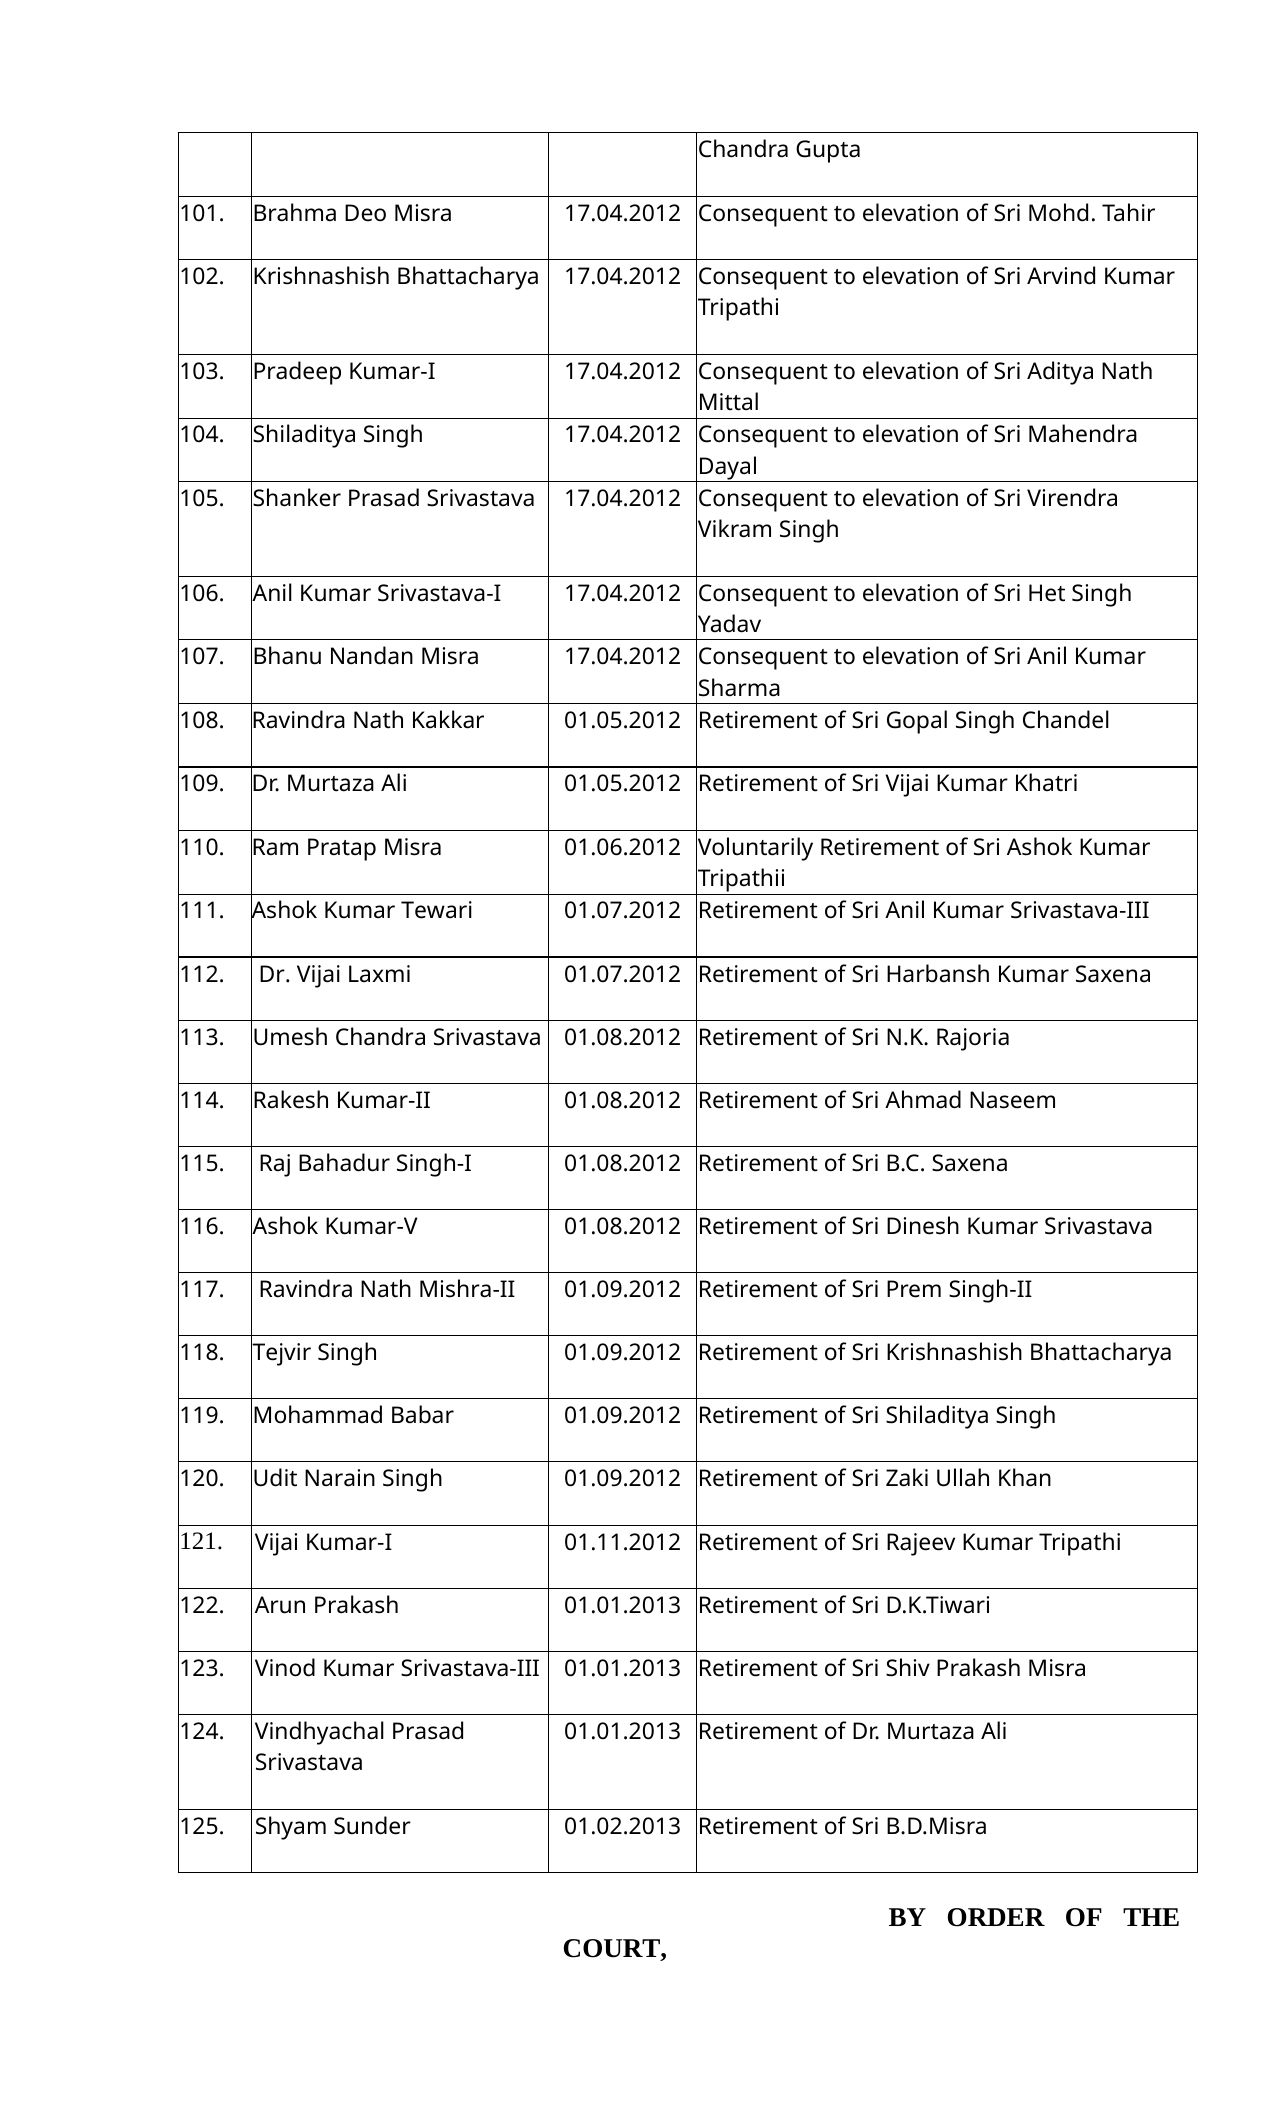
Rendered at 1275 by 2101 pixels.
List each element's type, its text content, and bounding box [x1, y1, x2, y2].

table_cell [179, 1084, 251, 1146]
table_cell Retirement of Sri Ahmad Naseem [697, 1084, 1197, 1146]
table_cell 01.07.2012 [549, 895, 696, 956]
table_cell Consequent to elevation of Sri Aditya Nath Mittal [697, 355, 1197, 417]
table_cell [179, 1273, 251, 1334]
table_cell [179, 1810, 251, 1872]
table_cell Vindhyachal Prasad Srivastava [252, 1715, 548, 1808]
table_cell 01.07.2012 [549, 958, 696, 1019]
table_cell Retirement of Sri Krishnashish Bhattacharya [697, 1336, 1197, 1398]
table_cell [179, 260, 251, 354]
table_cell [549, 133, 696, 196]
table_cell 17.04.2012 [549, 419, 696, 481]
table_cell Retirement of Sri N.K. Rajoria [697, 1021, 1197, 1082]
table_cell 01.06.2012 [549, 831, 696, 893]
table_cell Ram Pratap Misra [252, 831, 548, 893]
table_cell Shyam Sunder [252, 1810, 548, 1872]
table_cell Consequent to elevation of Sri Mahendra Dayal [697, 419, 1197, 481]
table_cell Vijai Kumar-I [252, 1526, 548, 1588]
table_cell Bhanu Nandan Misra [252, 640, 548, 703]
table_cell Ravindra Nath Kakkar [252, 704, 548, 766]
table_cell Consequent to elevation of Sri Mohd. Tahir [697, 197, 1197, 259]
table_cell [179, 1210, 251, 1272]
table_cell Shanker Prasad Srivastava [252, 482, 548, 576]
table_cell [179, 895, 251, 956]
table_cell Ashok Kumar Tewari [252, 895, 548, 956]
table_cell Retirement of Sri Rajeev Kumar Tripathi [697, 1526, 1197, 1588]
table_cell Consequent to elevation of Sri Arvind Kumar Tripathi [697, 260, 1197, 354]
table_cell [179, 577, 251, 639]
table_cell 01.09.2012 [549, 1273, 696, 1334]
table_cell Raj Bahadur Singh-I [252, 1147, 548, 1208]
table_cell 17.04.2012 [549, 640, 696, 703]
table_cell 01.01.2013 [549, 1715, 696, 1808]
table_cell Retirement of Sri Zaki Ullah Khan [697, 1462, 1197, 1525]
table_cell [179, 133, 251, 196]
table_cell Dr. Murtaza Ali [252, 768, 548, 830]
table_cell [179, 1652, 251, 1714]
table_cell Retirement of Sri B.D.Misra [697, 1810, 1197, 1872]
table_cell Pradeep Kumar-I [252, 355, 548, 417]
text BY ORDER OF THE COURT, [562, 1901, 1181, 1964]
table_cell [179, 831, 251, 893]
table_cell [179, 1462, 251, 1525]
table_cell 17.04.2012 [549, 197, 696, 259]
table_cell Consequent to elevation of Sri Virendra Vikram Singh [697, 482, 1197, 576]
table_cell [179, 1399, 251, 1461]
table_cell [179, 704, 251, 766]
table_cell 01.05.2012 [549, 704, 696, 766]
table_cell Retirement of Dr. Murtaza Ali [697, 1715, 1197, 1808]
table_cell 01.11.2012 [549, 1526, 696, 1588]
table_cell Retirement of Sri Harbansh Kumar Saxena [697, 958, 1197, 1019]
table_cell Chandra Gupta [697, 133, 1197, 196]
table_cell [179, 1589, 251, 1651]
table_cell 01.01.2013 [549, 1652, 696, 1714]
table_cell Vinod Kumar Srivastava-III [252, 1652, 548, 1714]
table_cell Retirement of Sri Shiladitya Singh [697, 1399, 1197, 1461]
table_cell [179, 419, 251, 481]
table_cell Rakesh Kumar-II [252, 1084, 548, 1146]
table_cell [179, 768, 251, 830]
table_cell [179, 1021, 251, 1082]
table_cell 01.09.2012 [549, 1336, 696, 1398]
table_cell Retirement of Sri B.C. Saxena [697, 1147, 1197, 1208]
table_cell 01.08.2012 [549, 1084, 696, 1146]
table_cell Udit Narain Singh [252, 1462, 548, 1525]
table_cell Anil Kumar Srivastava-I [252, 577, 548, 639]
table_cell 01.02.2013 [549, 1810, 696, 1872]
table_cell Ashok Kumar-V [252, 1210, 548, 1272]
table_cell [179, 197, 251, 259]
table_cell [252, 133, 548, 196]
table_cell Ravindra Nath Mishra-II [252, 1273, 548, 1334]
table_cell Consequent to elevation of Sri Het Singh Yadav [697, 577, 1197, 639]
table_cell Retirement of Sri Anil Kumar Srivastava-III [697, 895, 1197, 956]
table_cell Mohammad Babar [252, 1399, 548, 1461]
table_cell 17.04.2012 [549, 260, 696, 354]
table_cell Retirement of Sri Vijai Kumar Khatri [697, 768, 1197, 830]
table_cell [179, 355, 251, 417]
table_cell Retirement of Sri Prem Singh-II [697, 1273, 1197, 1334]
table_cell 01.01.2013 [549, 1589, 696, 1651]
table_cell [179, 1147, 251, 1208]
table_cell [179, 482, 251, 576]
table_cell Shiladitya Singh [252, 419, 548, 481]
table_cell Retirement of Sri Shiv Prakash Misra [697, 1652, 1197, 1714]
table_cell Brahma Deo Misra [252, 197, 548, 259]
table_cell [179, 958, 251, 1019]
table_cell Retirement of Sri Dinesh Kumar Srivastava [697, 1210, 1197, 1272]
table_cell Voluntarily Retirement of Sri Ashok Kumar Tripathii [697, 831, 1197, 893]
table_cell [179, 1715, 251, 1808]
table_cell 17.04.2012 [549, 355, 696, 417]
table_cell [179, 1526, 251, 1588]
table_cell Dr. Vijai Laxmi [252, 958, 548, 1019]
table_cell Krishnashish Bhattacharya [252, 260, 548, 354]
table_cell [179, 1336, 251, 1398]
table_cell [179, 640, 251, 703]
table_cell 01.08.2012 [549, 1021, 696, 1082]
table_cell Consequent to elevation of Sri Anil Kumar Sharma [697, 640, 1197, 703]
table_cell 01.09.2012 [549, 1462, 696, 1525]
table_cell 17.04.2012 [549, 482, 696, 576]
table_cell Tejvir Singh [252, 1336, 548, 1398]
table_cell Retirement of Sri D.K.Tiwari [697, 1589, 1197, 1651]
table_cell 01.08.2012 [549, 1147, 696, 1208]
table_cell Umesh Chandra Srivastava [252, 1021, 548, 1082]
table_cell 17.04.2012 [549, 577, 696, 639]
table_cell 01.05.2012 [549, 768, 696, 830]
table_cell 01.08.2012 [549, 1210, 696, 1272]
table_cell Arun Prakash [252, 1589, 548, 1651]
table_cell Retirement of Sri Gopal Singh Chandel [697, 704, 1197, 766]
table_cell 01.09.2012 [549, 1399, 696, 1461]
